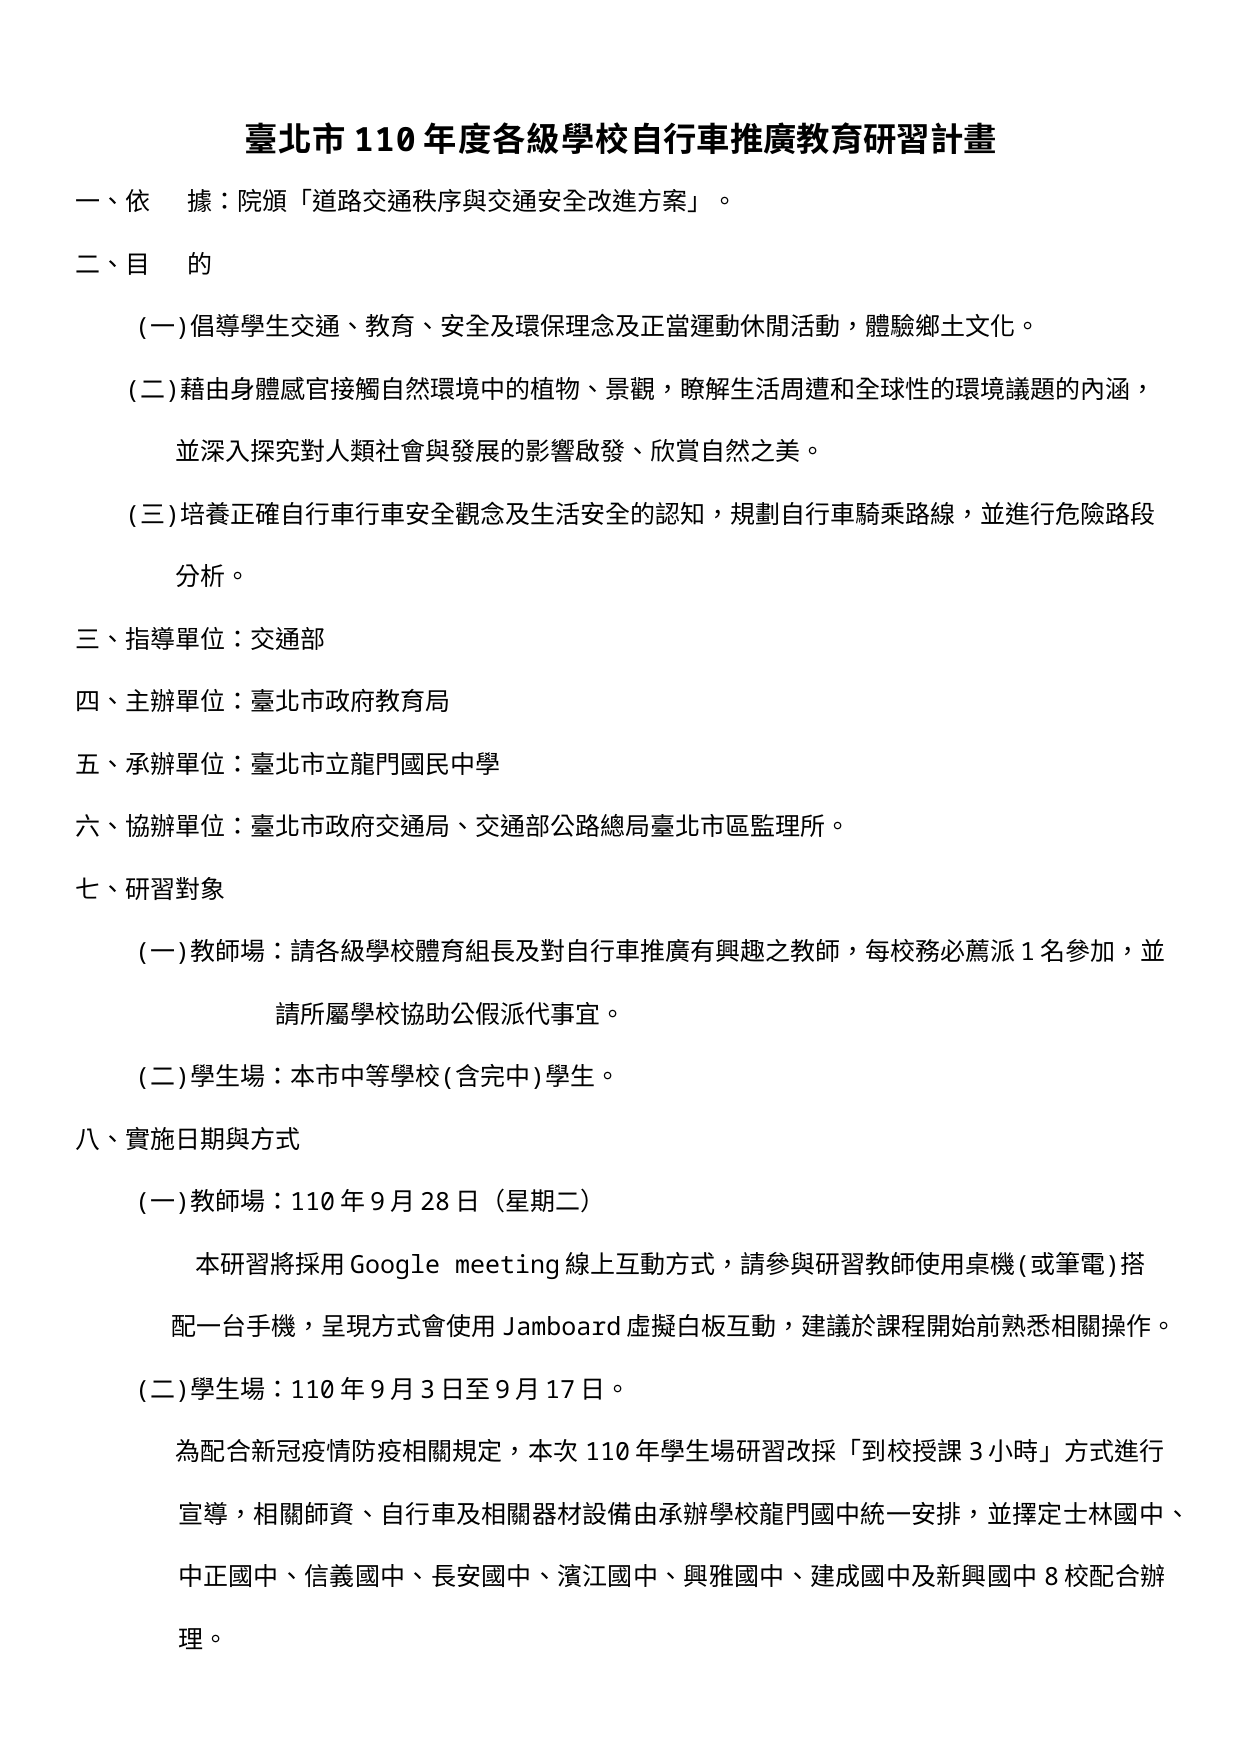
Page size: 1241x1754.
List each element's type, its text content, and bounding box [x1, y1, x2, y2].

text 五、承辦單位：臺北市立龍門國民中學 [75, 721, 1165, 783]
text (三)培養正確自行車行車安全觀念及生活安全的認知，規劃自行車騎乘路線，並進行危險路段分析。 [125, 471, 1165, 596]
text 一、依 據：院頒「道路交通秩序與交通安全改進方案」。 [75, 158, 1165, 221]
text (一)倡導學生交通、教育、安全及環保理念及正當運動休閒活動，體驗鄉土文化。 [75, 283, 1165, 346]
text (二)學生場：110年9月3日至9月17日。 [75, 1346, 1165, 1408]
text (二)學生場：本市中等學校(含完中)學生。 [75, 1033, 1165, 1096]
text 四、主辦單位：臺北市政府教育局 [75, 658, 1165, 721]
text (一)教師場：110年9月28日（星期二） [75, 1158, 1165, 1221]
text 本研習將採用Google meeting線上互動方式，請參與研習教師使用桌機(或筆電)搭配一台手機，呈現方式會使用Jamboard虛擬白板互動，建議於課程開始前熟悉相關操作。 [75, 1221, 1165, 1346]
text 七、研習對象 [75, 846, 1165, 908]
text 六、協辦單位：臺北市政府交通局、交通部公路總局臺北市區監理所。 [75, 783, 1165, 846]
text (一)教師場：請各級學校體育組長及對自行車推廣有興趣之教師，每校務必薦派1名參加，並請所屬學校協助公假派代事宜。 [75, 908, 1165, 1033]
text 二、目 的 [75, 221, 1165, 283]
text 臺北市110年度各級學校自行車推廣教育研習計畫 [75, 96, 1165, 158]
text 三、指導單位：交通部 [75, 596, 1165, 658]
text 為配合新冠疫情防疫相關規定，本次110年學生場研習改採「到校授課3小時」方式進行宣導，相關師資、自行車及相關器材設備由承辦學校龍門國中統一安排，並擇定士林國中、中正國中、信義國中、長安國中、濱江國中、興雅國中、建成國中及新興國中8校配合辦理。 [75, 1408, 1165, 1658]
text (二)藉由身體感官接觸自然環境中的植物、景觀，瞭解生活周遭和全球性的環境議題的內涵，並深入探究對人類社會與發展的影響啟發、欣賞自然之美。 [125, 346, 1165, 471]
text 八、實施日期與方式 [75, 1096, 1165, 1158]
